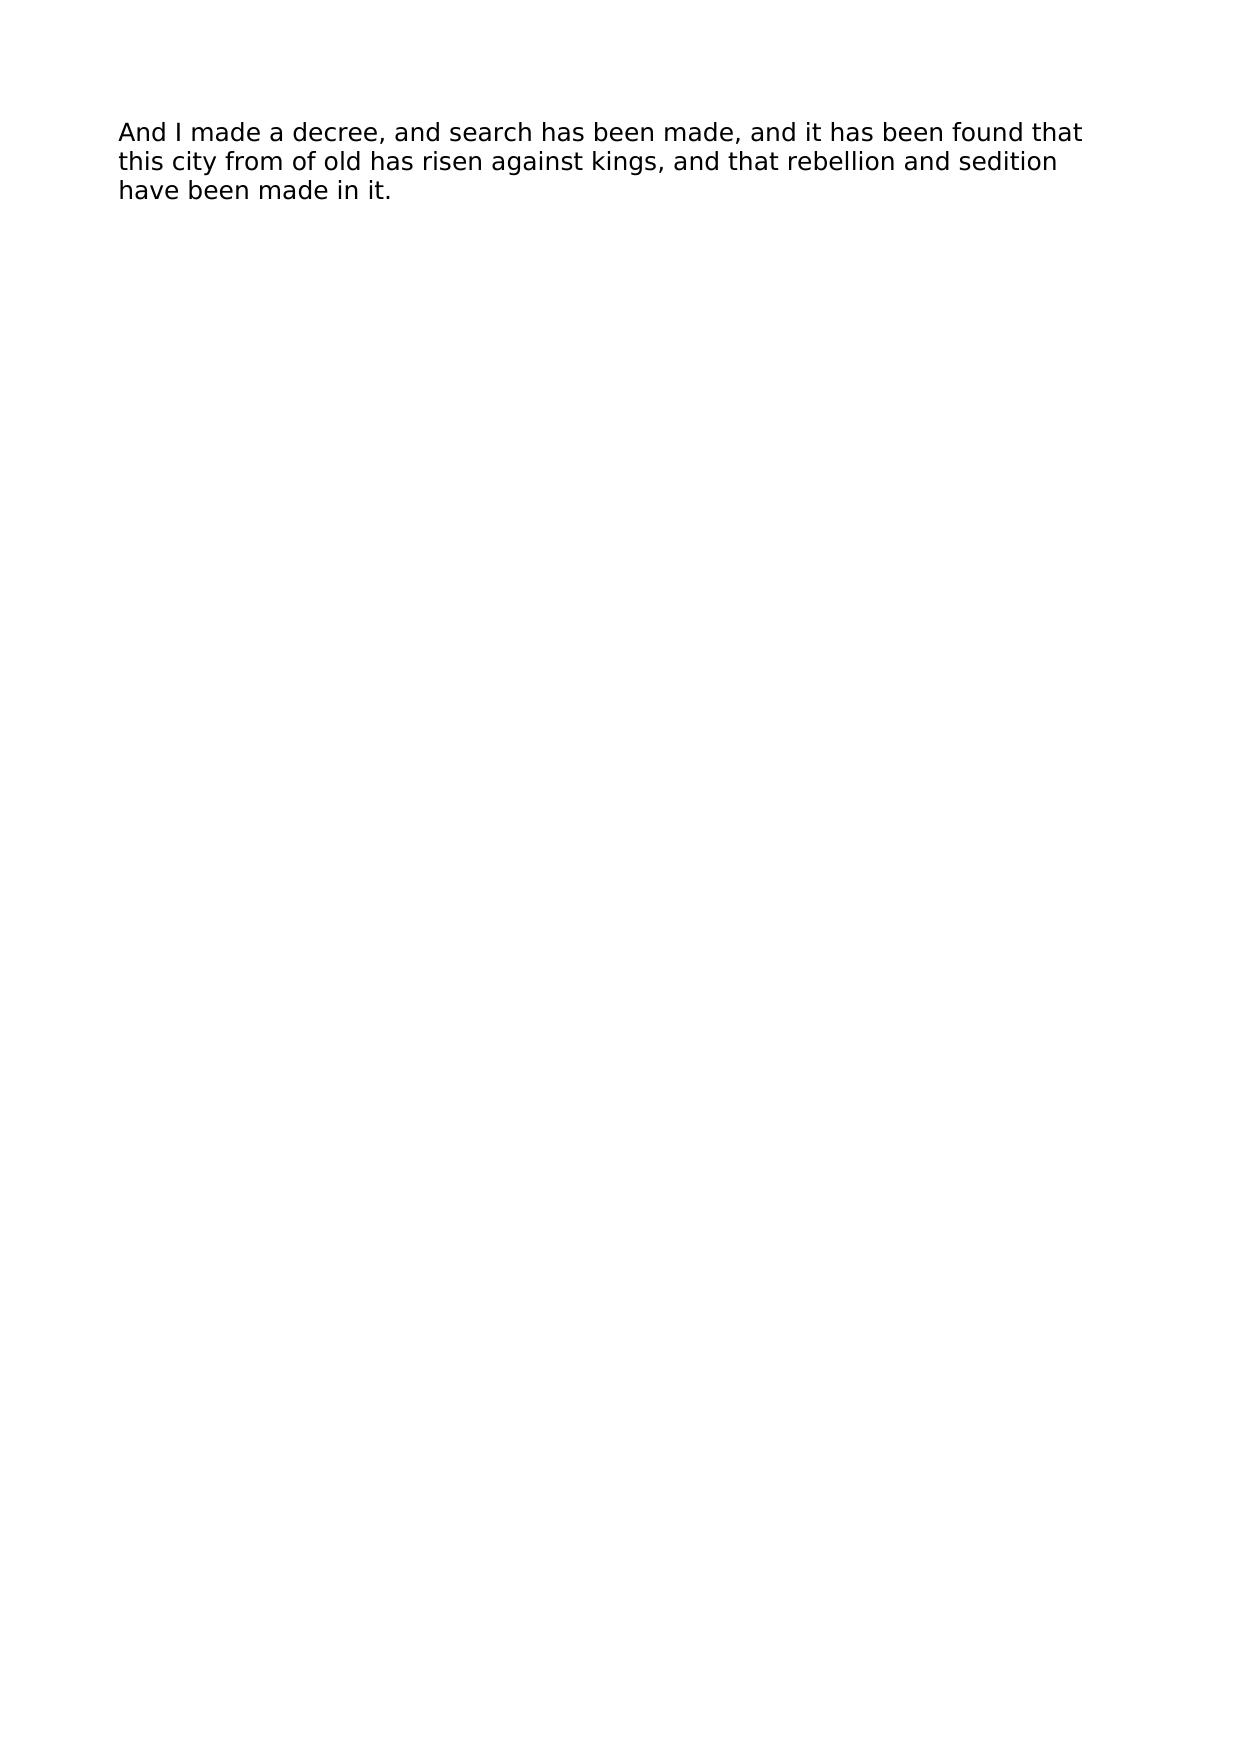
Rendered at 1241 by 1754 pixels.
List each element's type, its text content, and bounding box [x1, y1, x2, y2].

text And I made a decree, and search has been made, and it has been found that this city from of old has risen against kings, and that rebellion and sedition have been made in it. [118, 118, 1122, 206]
